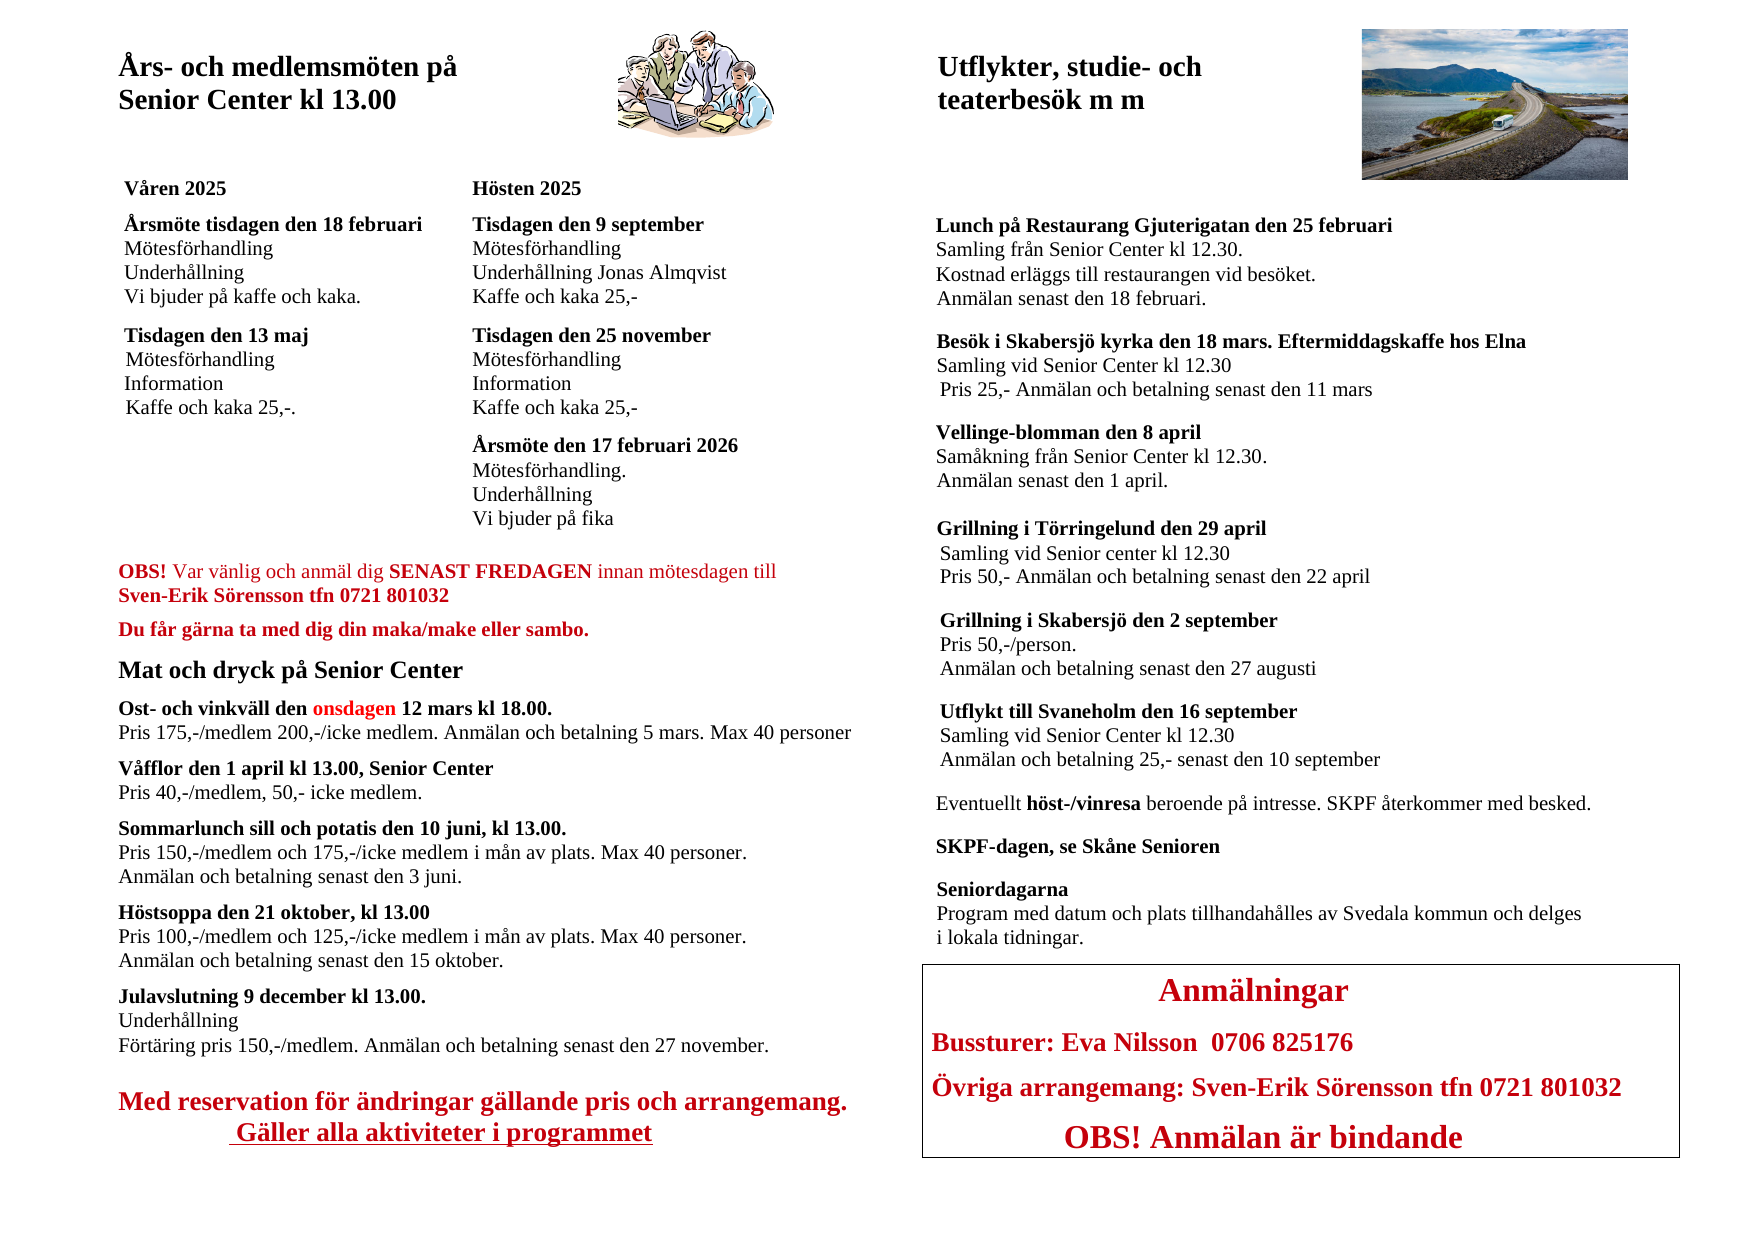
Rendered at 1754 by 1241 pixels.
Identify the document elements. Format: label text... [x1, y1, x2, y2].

text Sven-Erik Sörensson tfn 0721 801032 [118, 583, 856, 607]
table_header Års- och medlemsmöten på Senior Center kl 13.00 [81, 30, 618, 139]
text Pris 40,-/medlem, 50,- icke medlem. [118, 780, 856, 804]
text Besök i Skabersjö kyrka den 18 mars. Eftermiddagskaffe hos Elna [936, 329, 1664, 353]
text Pris 175,-/medlem 200,-/icke medlem. Anmälan och betalning 5 mars. Max 40 personer [118, 720, 856, 744]
text Pris 100,-/medlem och 125,-/icke medlem i mån av plats. Max 40 personer. [118, 924, 871, 948]
text Pris 150,-/medlem och 175,-/icke medlem i mån av plats. Max 40 personer. [118, 840, 856, 864]
text Seniordagarna [936, 877, 1653, 901]
text Mat och dryck på Senior Center [118, 655, 856, 684]
text Grillning i Skabersjö den 2 september [939, 608, 1653, 632]
text Samåkning från Senior Center kl 12.30. [934, 444, 1653, 468]
text Program med datum och plats tillhandahålles av Svedala kommun och delges i lokala tidningar. [936, 901, 1653, 949]
text Anmälan senast den 1 april. [936, 468, 1664, 492]
text Utflykt till Svaneholm den 16 september [939, 699, 1653, 723]
text Pris 50,-/person. [939, 632, 1653, 656]
text Anmälningar [923, 965, 1679, 1009]
text Julavslutning 9 december kl 13.00. [118, 984, 871, 1008]
text Lunch på Restaurang Gjuterigatan den 25 februari [934, 213, 1653, 237]
text Pris 25,- Anmälan och betalning senast den 11 mars [939, 377, 1653, 401]
text OBS! Var vänlig och anmäl dig SENAST FREDAGEN innan mötesdagen till [118, 559, 856, 583]
text Bussturer: Eva Nilsson 0706 825176 [923, 1018, 1679, 1057]
text Pris 50,- Anmälan och betalning senast den 22 april [939, 564, 1653, 588]
text SKPF-dagen, se Skåne Senioren [934, 834, 1653, 858]
table_header Våren 2025 Årsmöte tisdagen den 18 februari Mötesförhandling Underhållning Vi bjuder på kaffe och kaka. Tisdagen den 13 maj Mötesförhandling Information Kaffe och kaka 25,-. [119, 147, 465, 554]
table_header [1370, 180, 1620, 184]
text Anmälan och betalning 25,- senast den 10 september [939, 747, 1653, 771]
text Anmälan senast den 18 februari. [936, 286, 1664, 309]
text Förtäring pris 150,-/medlem. Anmälan och betalning senast den 27 november. [118, 1032, 871, 1057]
text Samling vid Senior Center kl 12.30 [939, 723, 1653, 747]
text Ost- och vinkväll den onsdagen 12 mars kl 18.00. [118, 696, 856, 720]
text Anmälan och betalning senast den 27 augusti [939, 656, 1653, 680]
text OBS! Anmälan är bindande [923, 1109, 1679, 1157]
text Kostnad erläggs till restaurangen vid besöket. [934, 261, 1653, 286]
table_header [618, 30, 793, 140]
text Samling från Senior Center kl 12.30. [934, 237, 1653, 261]
table_header [618, 30, 701, 78]
text Övriga arrangemang: Sven-Erik Sörensson tfn 0721 801032 [923, 1064, 1679, 1102]
table_header Utflykter, studie- och teaterbesök m m [886, 30, 1370, 184]
text Våfflor den 1 april kl 13.00, Senior Center [118, 756, 856, 780]
text Sommarlunch sill och potatis den 10 juni, kl 13.00. [118, 816, 856, 840]
text Gäller alla aktiviteter i programmet [168, 1116, 871, 1148]
text Med reservation för ändringar gällande pris och arrangemang. [118, 1085, 871, 1116]
table_header [681, 81, 704, 106]
text Anmälan och betalning senast den 3 juni. [118, 864, 856, 888]
text Samling vid Senior center kl 12.30 [939, 540, 1653, 564]
picture [1361, 29, 1628, 180]
text Grillning i Törringelund den 29 april [936, 516, 1653, 540]
text Underhållning [118, 1008, 871, 1032]
table_header Hösten 2025 Tisdagen den 9 september Mötesförhandling Underhållning Jonas Almqvist Kaffe och kaka 25,- Tisdagen den 25 november Mötesförhandling Information Kaffe och kaka 25,- Årsmöte den 17 februari 2026 Mötesförhandling. Underhållning Vi bjuder på fika [466, 147, 871, 554]
text Höstsoppa den 21 oktober, kl 13.00 [118, 900, 856, 924]
text Anmälan och betalning senast den 15 oktober. [118, 948, 856, 972]
text Samling vid Senior Center kl 12.30 [936, 353, 1664, 377]
text Eventuellt höst-/vinresa beroende på intresse. SKPF återkommer med besked. [934, 790, 1653, 814]
text Du får gärna ta med dig din maka/make eller sambo. [118, 617, 871, 641]
text Vellinge-blomman den 8 april [934, 420, 1653, 444]
